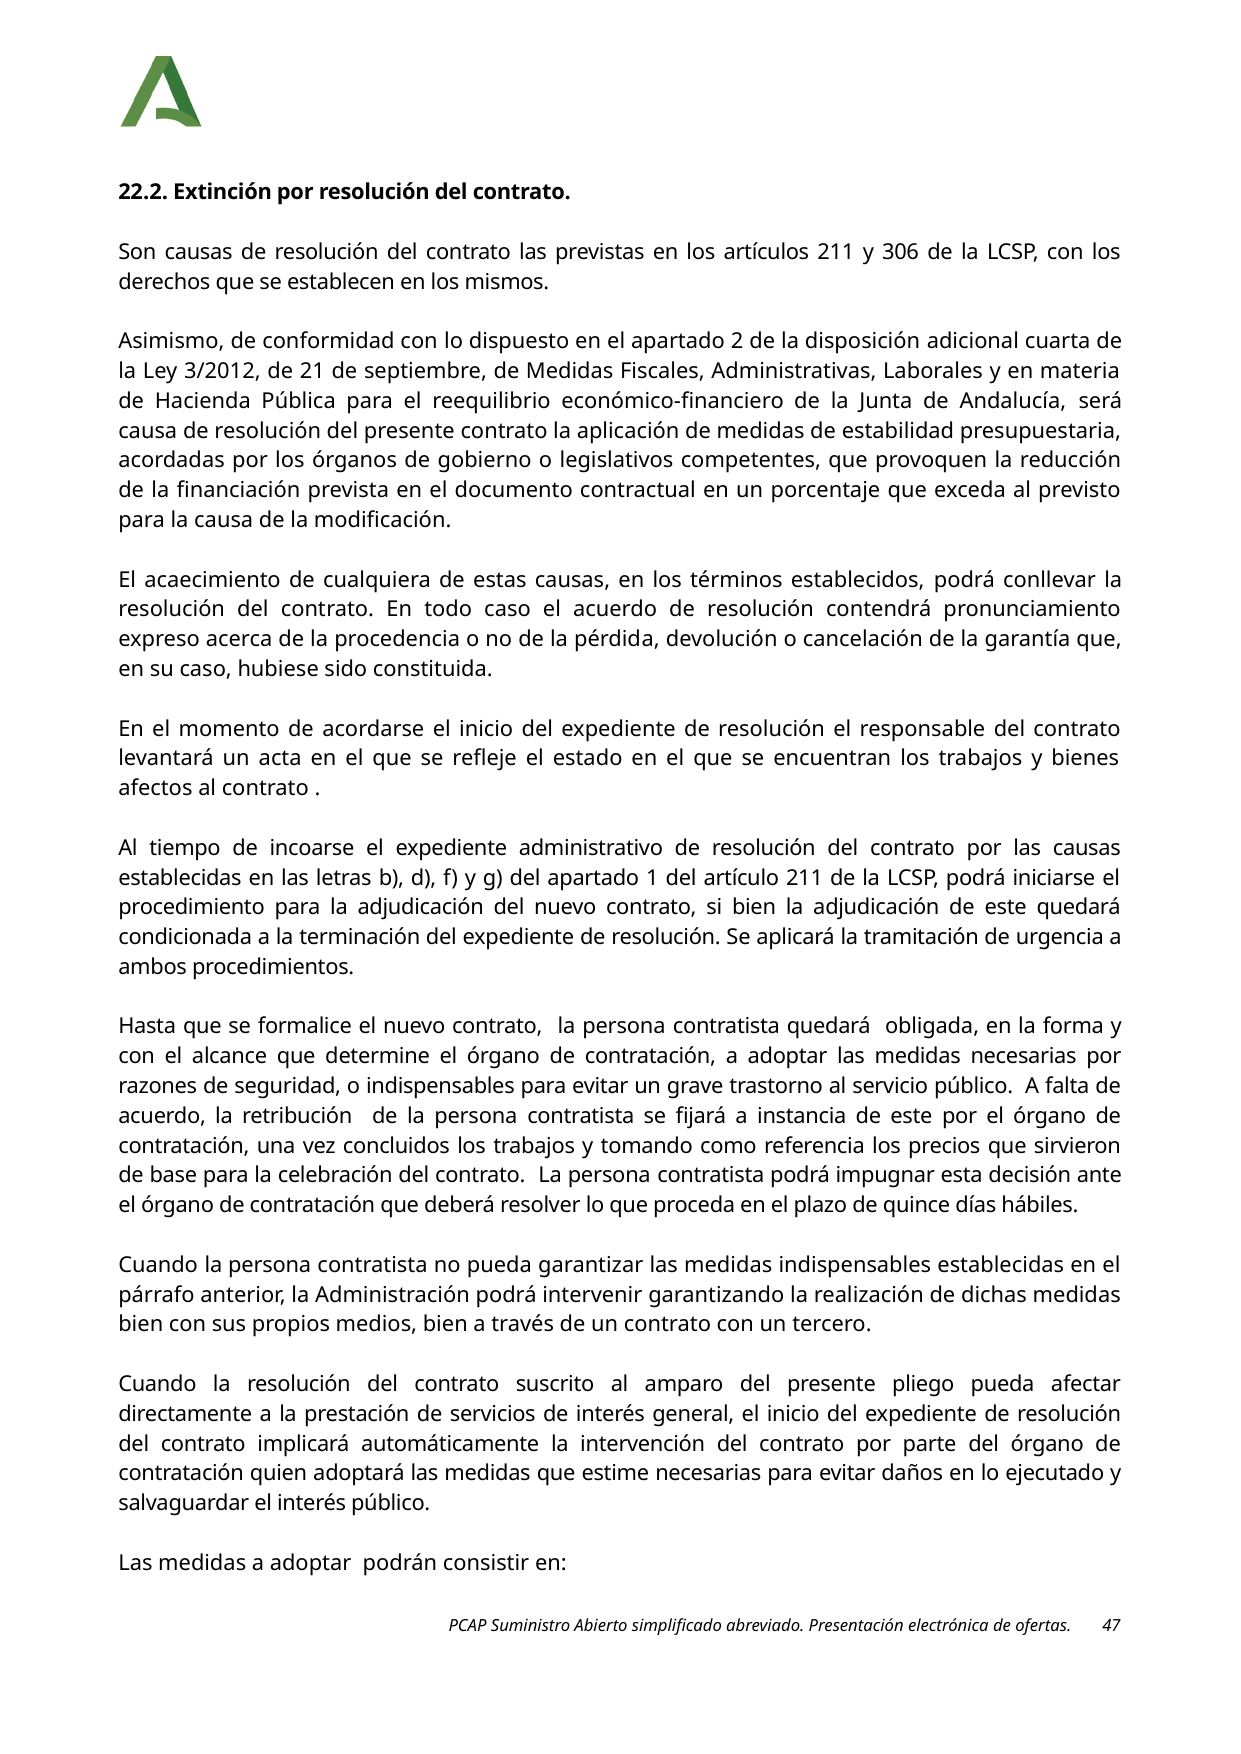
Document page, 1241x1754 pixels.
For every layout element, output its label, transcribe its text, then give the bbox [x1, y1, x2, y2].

text Hasta que se formalice el nuevo contrato, la persona contratista quedará obligada, en la forma y con el alcance que determine el órgano de contratación, a adoptar las medidas necesarias por razones de seguridad, o indispensables para evitar un grave trastorno al servicio público. A falta de acuerdo, la retribución de la persona contratista se fijará a instancia de este por el órgano de contratación, una vez concluidos los trabajos y tomando como referencia los precios que sirvieron de base para la celebración del contrato. La persona contratista podrá impugnar esta decisión ante el órgano de contratación que deberá resolver lo que proceda en el plazo de quince días hábiles. [118, 1011, 1122, 1219]
text Asimismo, de conformidad con lo dispuesto en el apartado 2 de la disposición adicional cuarta de la Ley 3/2012, de 21 de septiembre, de Medidas Fiscales, Administrativas, Laborales y en materia de Hacienda Pública para el reequilibrio económico-financiero de la Junta de Andalucía, será causa de resolución del presente contrato la aplicación de medidas de estabilidad presupuestaria, acordadas por los órganos de gobierno o legislativos competentes, que provoquen la reducción de la financiación prevista en el documento contractual en un porcentaje que exceda al previsto para la causa de la modificación. [118, 325, 1122, 534]
text Las medidas a adoptar podrán consistir en: [118, 1547, 1122, 1577]
text En el momento de acordarse el inicio del expediente de resolución el responsable del contrato levantará un acta en el que se refleje el estado en el que se encuentran los trabajos y bienes afectos al contrato . [118, 713, 1122, 802]
text Son causas de resolución del contrato las previstas en los artículos 211 y 306 de la LCSP, con los derechos que se establecen en los mismos. [118, 236, 1122, 296]
picture [116, 52, 205, 131]
text Cuando la resolución del contrato suscrito al amparo del presente pliego pueda afectar directamente a la prestación de servicios de interés general, el inicio del expediente de resolución del contrato implicará automáticamente la intervención del contrato por parte del órgano de contratación quien adoptará las medidas que estime necesarias para evitar daños en lo ejecutado y salvaguardar el interés público. [118, 1368, 1122, 1517]
text Cuando la persona contratista no pueda garantizar las medidas indispensables establecidas en el párrafo anterior, la Administración podrá intervenir garantizando la realización de dichas medidas bien con sus propios medios, bien a través de un contrato con un tercero. [118, 1249, 1122, 1338]
text Al tiempo de incoarse el expediente administrativo de resolución del contrato por las causas establecidas en las letras b), d), f) y g) del apartado 1 del artículo 211 de la LCSP, podrá iniciarse el procedimiento para la adjudicación del nuevo contrato, si bien la adjudicación de este quedará condicionada a la terminación del expediente de resolución. Se aplicará la tramitación de urgencia a ambos procedimientos. [118, 832, 1122, 981]
subtitle 22.2. Extinción por resolución del contrato. [118, 176, 1122, 206]
text El acaecimiento de cualquiera de estas causas, en los términos establecidos, podrá conllevar la resolución del contrato. En todo caso el acuerdo de resolución contendrá pronunciamiento expreso acerca de la procedencia o no de la pérdida, devolución o cancelación de la garantía que, en su caso, hubiese sido constituida. [118, 564, 1122, 683]
